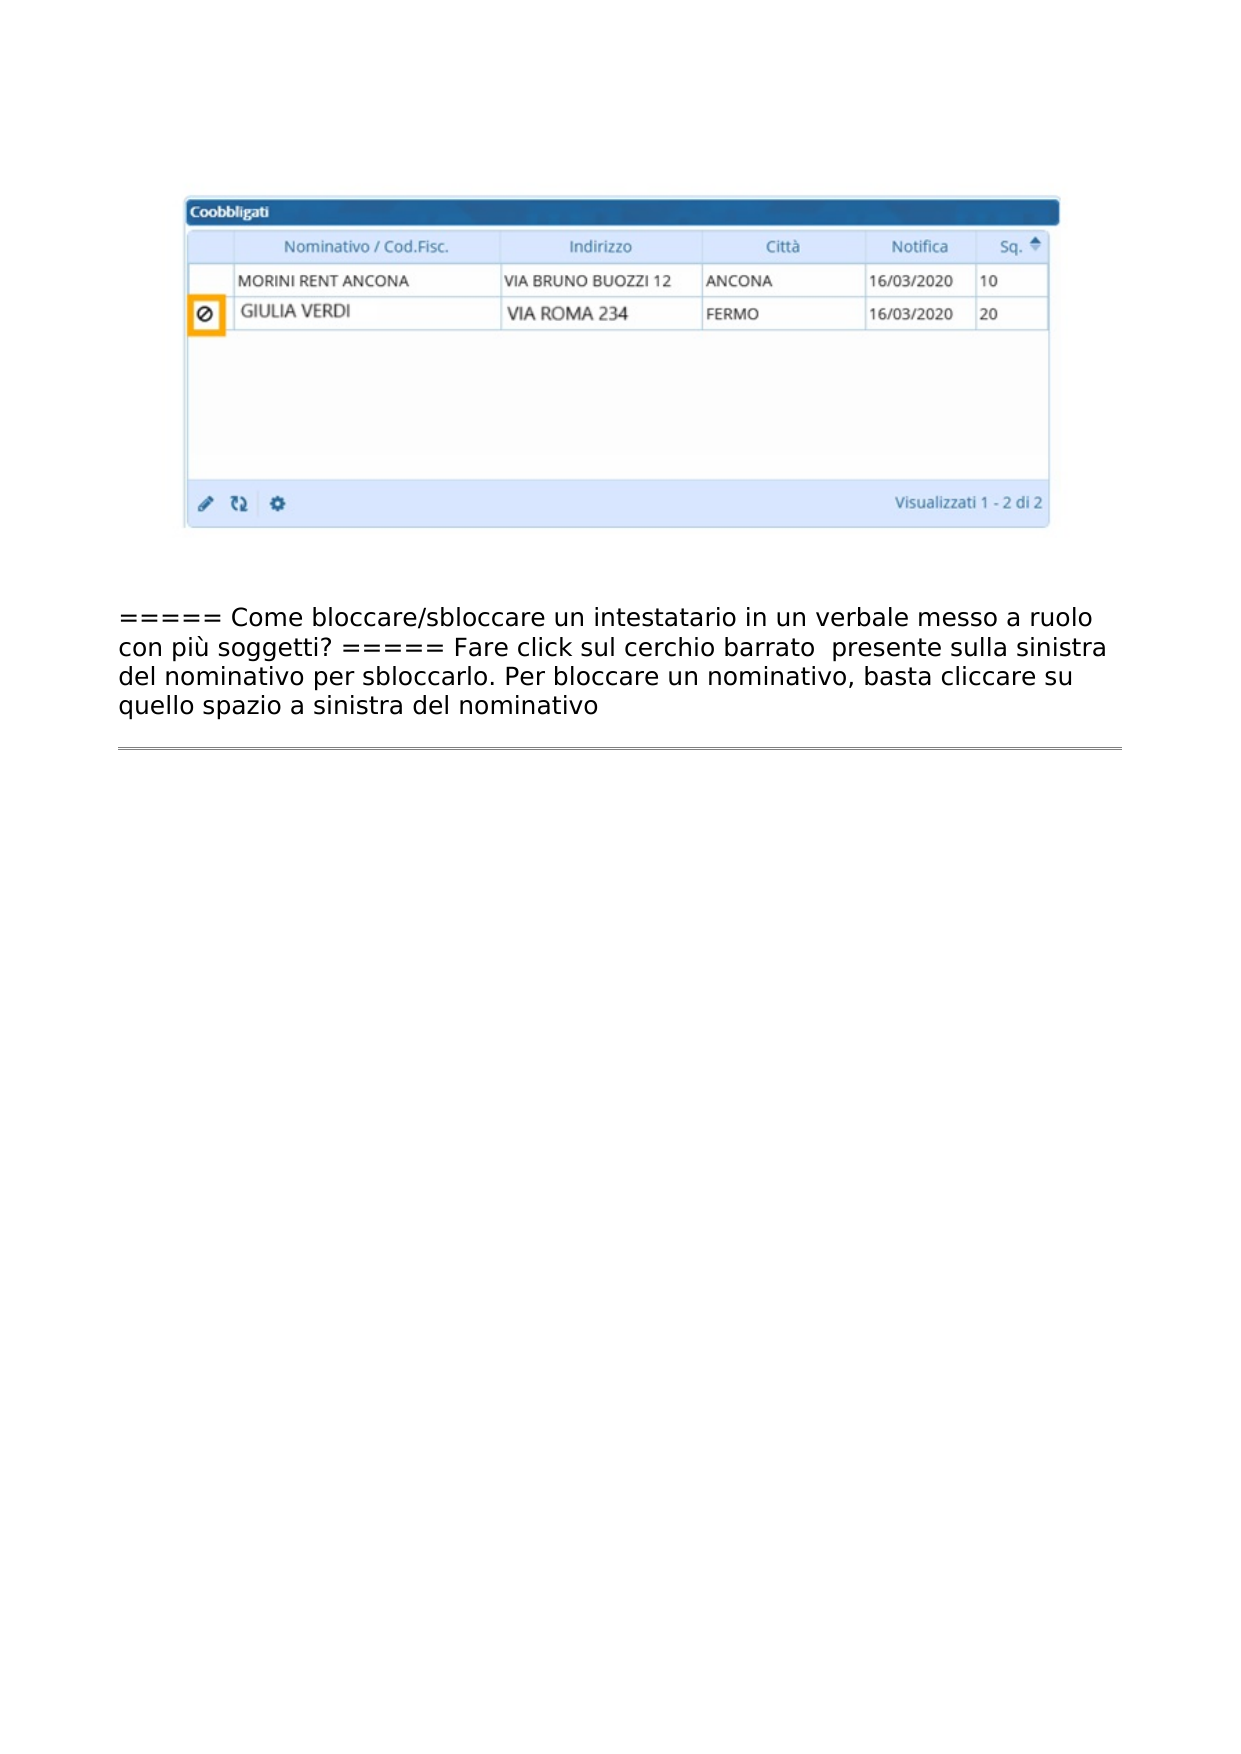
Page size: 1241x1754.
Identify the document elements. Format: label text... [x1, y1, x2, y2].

picture [118, 118, 1123, 604]
text ===== Come bloccare/sbloccare un intestatario in un verbale messo a ruolo con più soggetti? ===== Fare click sul cerchio barrato presente sulla sinistra del nominativo per sbloccarlo. Per bloccare un nominativo, basta cliccare su quello spazio a sinistra del nominativo [118, 604, 1122, 720]
